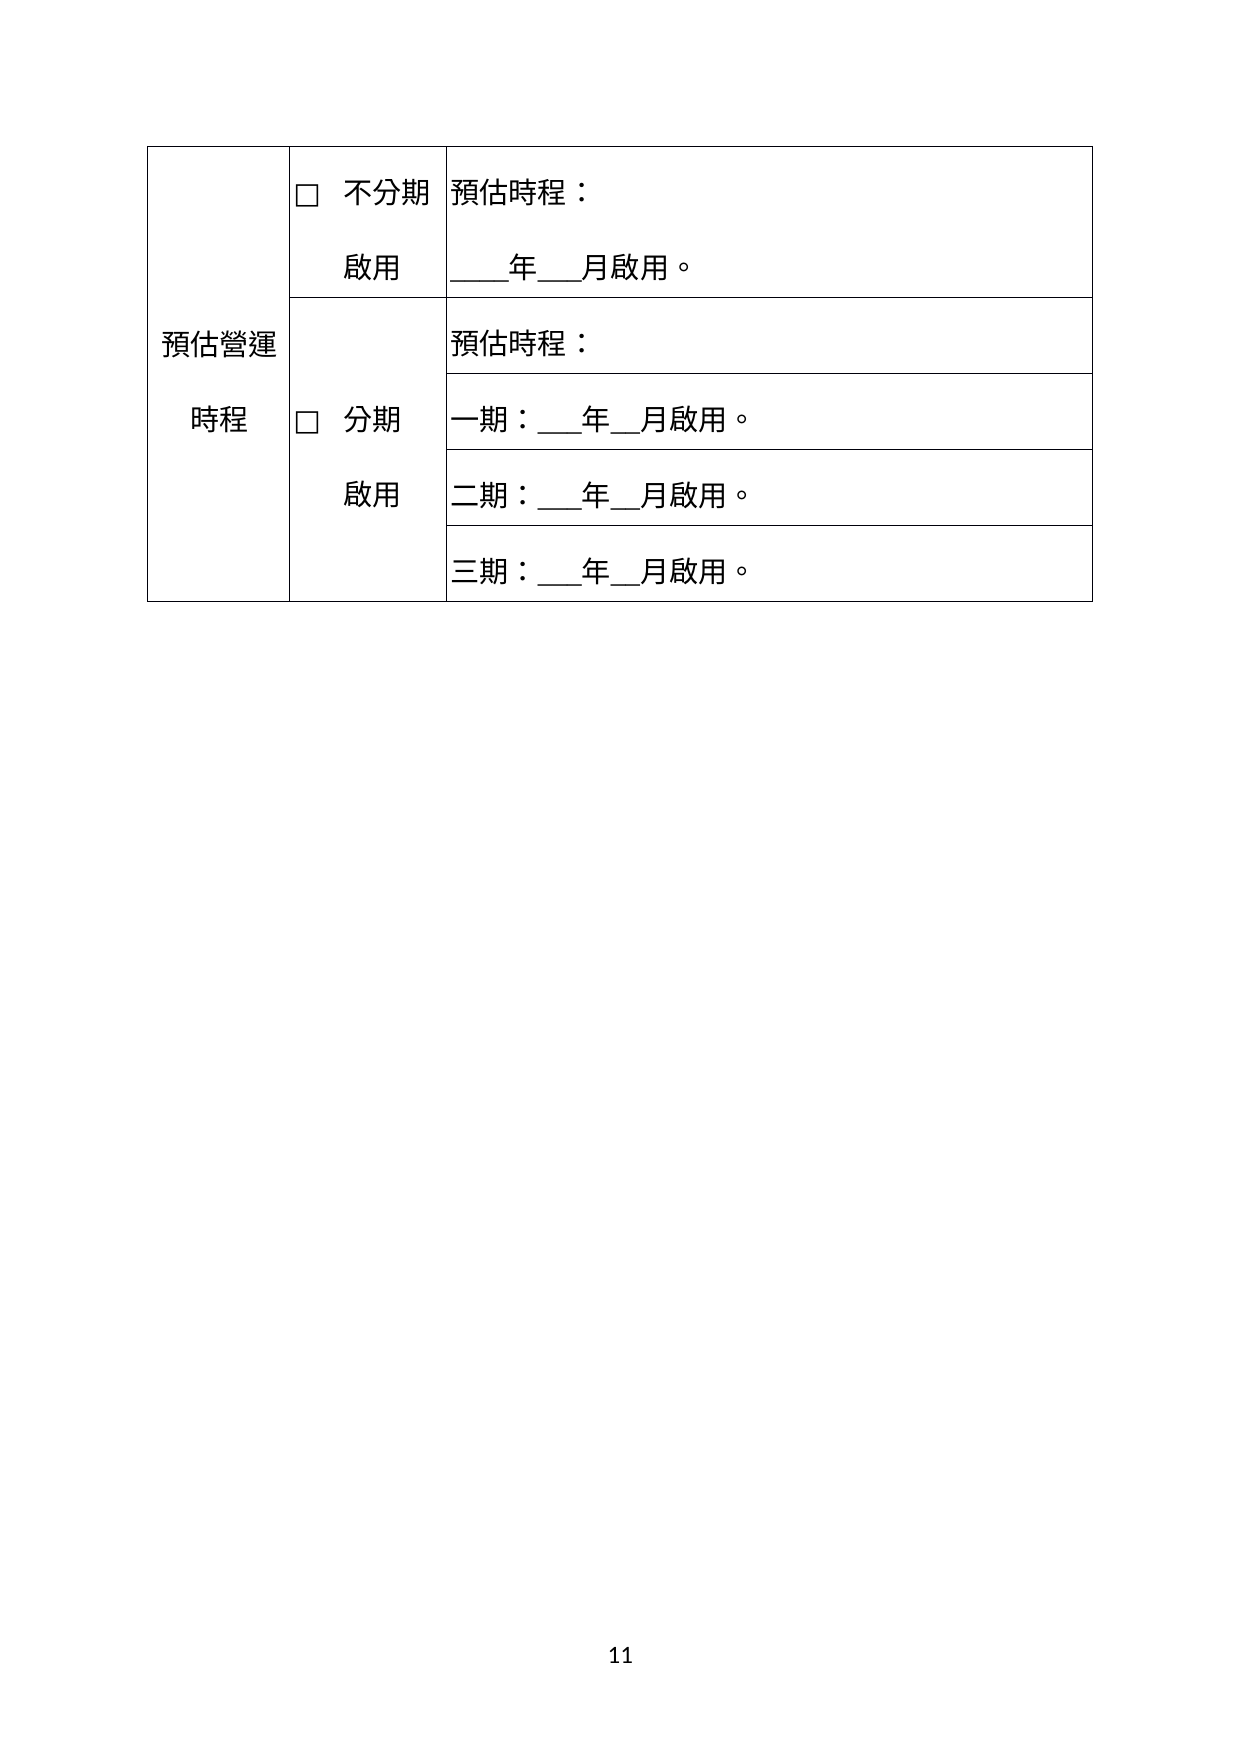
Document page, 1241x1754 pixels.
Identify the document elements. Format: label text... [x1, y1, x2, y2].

table_cell 一期：___年__月啟用。 [447, 374, 1092, 449]
table_cell 三期：___年__月啟用。 [447, 526, 1092, 601]
table_cell 預估營運時程 [148, 147, 289, 601]
table_cell 不分期啟用 [290, 147, 446, 297]
table_cell 分期 啟用 [290, 298, 446, 601]
table_cell 二期：___年__月啟用。 [447, 450, 1092, 525]
table_cell 預估時程： ____年___月啟用。 [447, 147, 1092, 297]
table_cell 預估時程： [447, 298, 1092, 373]
